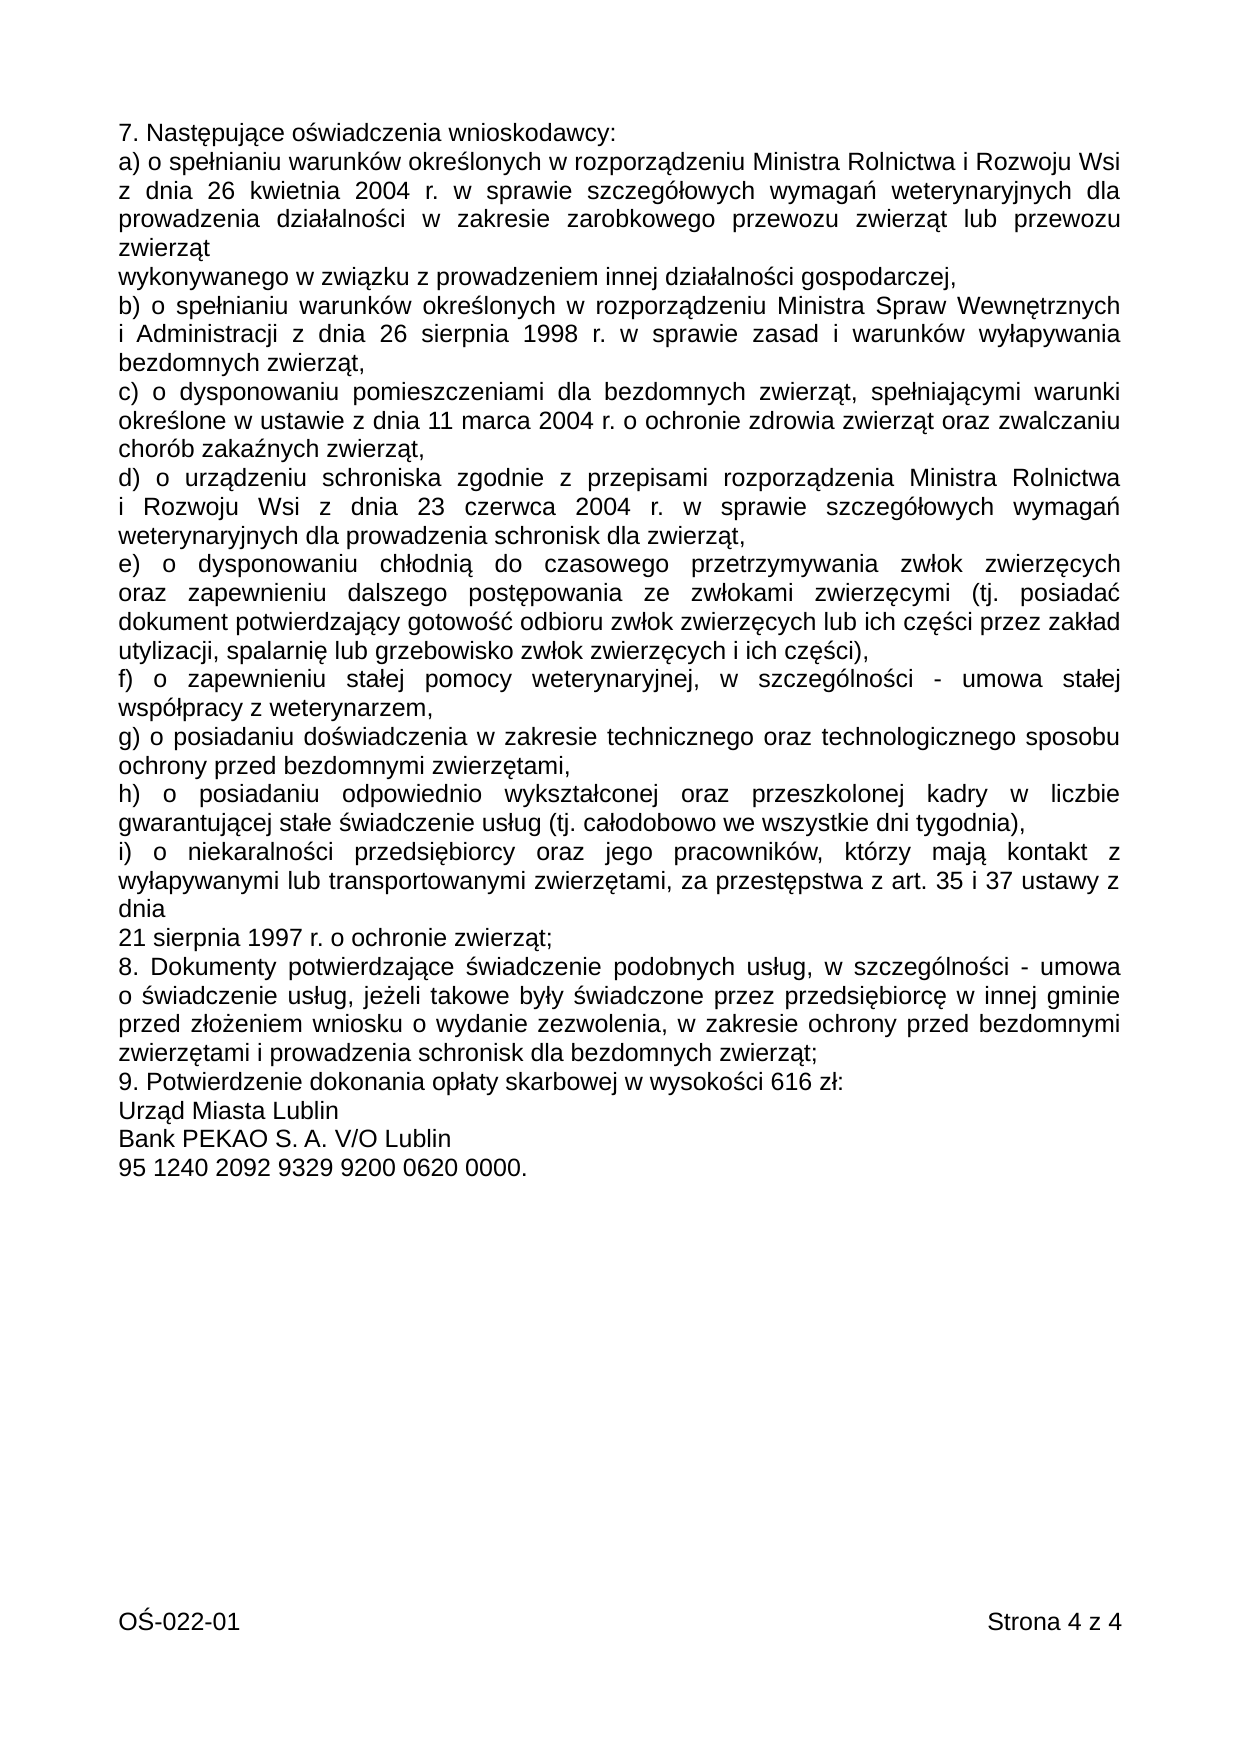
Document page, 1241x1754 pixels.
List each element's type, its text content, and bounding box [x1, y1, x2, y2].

text g) o posiadaniu doświadczenia w zakresie technicznego oraz technologicznego sposobu ochrony przed bezdomnymi zwierzętami, [118, 722, 1122, 779]
text b) o spełnianiu warunków określonych w rozporządzeniu Ministra Spraw Wewnętrznych i Administracji z dnia 26 sierpnia 1998 r. w sprawie zasad i warunków wyłapywania bezdomnych zwierząt, [118, 291, 1122, 377]
text f) o zapewnieniu stałej pomocy weterynaryjnej, w szczególności - umowa stałej współpracy z weterynarzem, [118, 664, 1122, 722]
text e) o dysponowaniu chłodnią do czasowego przetrzymywania zwłok zwierzęcych oraz zapewnieniu dalszego postępowania ze zwłokami zwierzęcymi (tj. posiadać dokument potwierdzający gotowość odbioru zwłok zwierzęcych lub ich części przez zakład utylizacji, spalarnię lub grzebowisko zwłok zwierzęcych i ich części), [118, 549, 1122, 664]
text c) o dysponowaniu pomieszczeniami dla bezdomnych zwierząt, spełniającymi warunki określone w ustawie z dnia 11 marca 2004 r. o ochronie zdrowia zwierząt oraz zwalczaniu chorób zakaźnych zwierząt, [118, 377, 1122, 463]
text 9. Potwierdzenie dokonania opłaty skarbowej w wysokości 616 zł: [118, 1067, 1122, 1096]
text 95 1240 2092 9329 9200 0620 0000. [118, 1153, 1122, 1182]
text a) o spełnianiu warunków określonych w rozporządzeniu Ministra Rolnictwa i Rozwoju Wsi z dnia 26 kwietnia 2004 r. w sprawie szczegółowych wymagań weterynaryjnych dla prowadzenia działalności w zakresie zarobkowego przewozu zwierząt lub przewozu zwierząt wykonywanego w związku z prowadzeniem innej działalności gospodarczej, [118, 147, 1122, 291]
text d) o urządzeniu schroniska zgodnie z przepisami rozporządzenia Ministra Rolnictwa i Rozwoju Wsi z dnia 23 czerwca 2004 r. w sprawie szczegółowych wymagań weterynaryjnych dla prowadzenia schronisk dla zwierząt, [118, 463, 1122, 549]
text i) o niekaralności przedsiębiorcy oraz jego pracowników, którzy mają kontakt z wyłapywanymi lub transportowanymi zwierzętami, za przestępstwa z art. 35 i 37 ustawy z dnia 21 sierpnia 1997 r. o ochronie zwierząt; [118, 837, 1122, 952]
text Urząd Miasta Lublin [118, 1096, 1122, 1124]
text 7. Następujące oświadczenia wnioskodawcy: [118, 118, 1122, 147]
text 8. Dokumenty potwierdzające świadczenie podobnych usług, w szczególności - umowa o świadczenie usług, jeżeli takowe były świadczone przez przedsiębiorcę w innej gminie przed złożeniem wniosku o wydanie zezwolenia, w zakresie ochrony przed bezdomnymi zwierzętami i prowadzenia schronisk dla bezdomnych zwierząt; [118, 952, 1122, 1067]
text h) o posiadaniu odpowiednio wykształconej oraz przeszkolonej kadry w liczbie gwarantującej stałe świadczenie usług (tj. całodobowo we wszystkie dni tygodnia), [118, 779, 1122, 837]
text Bank PEKAO S. A. V/O Lublin [118, 1124, 1122, 1153]
